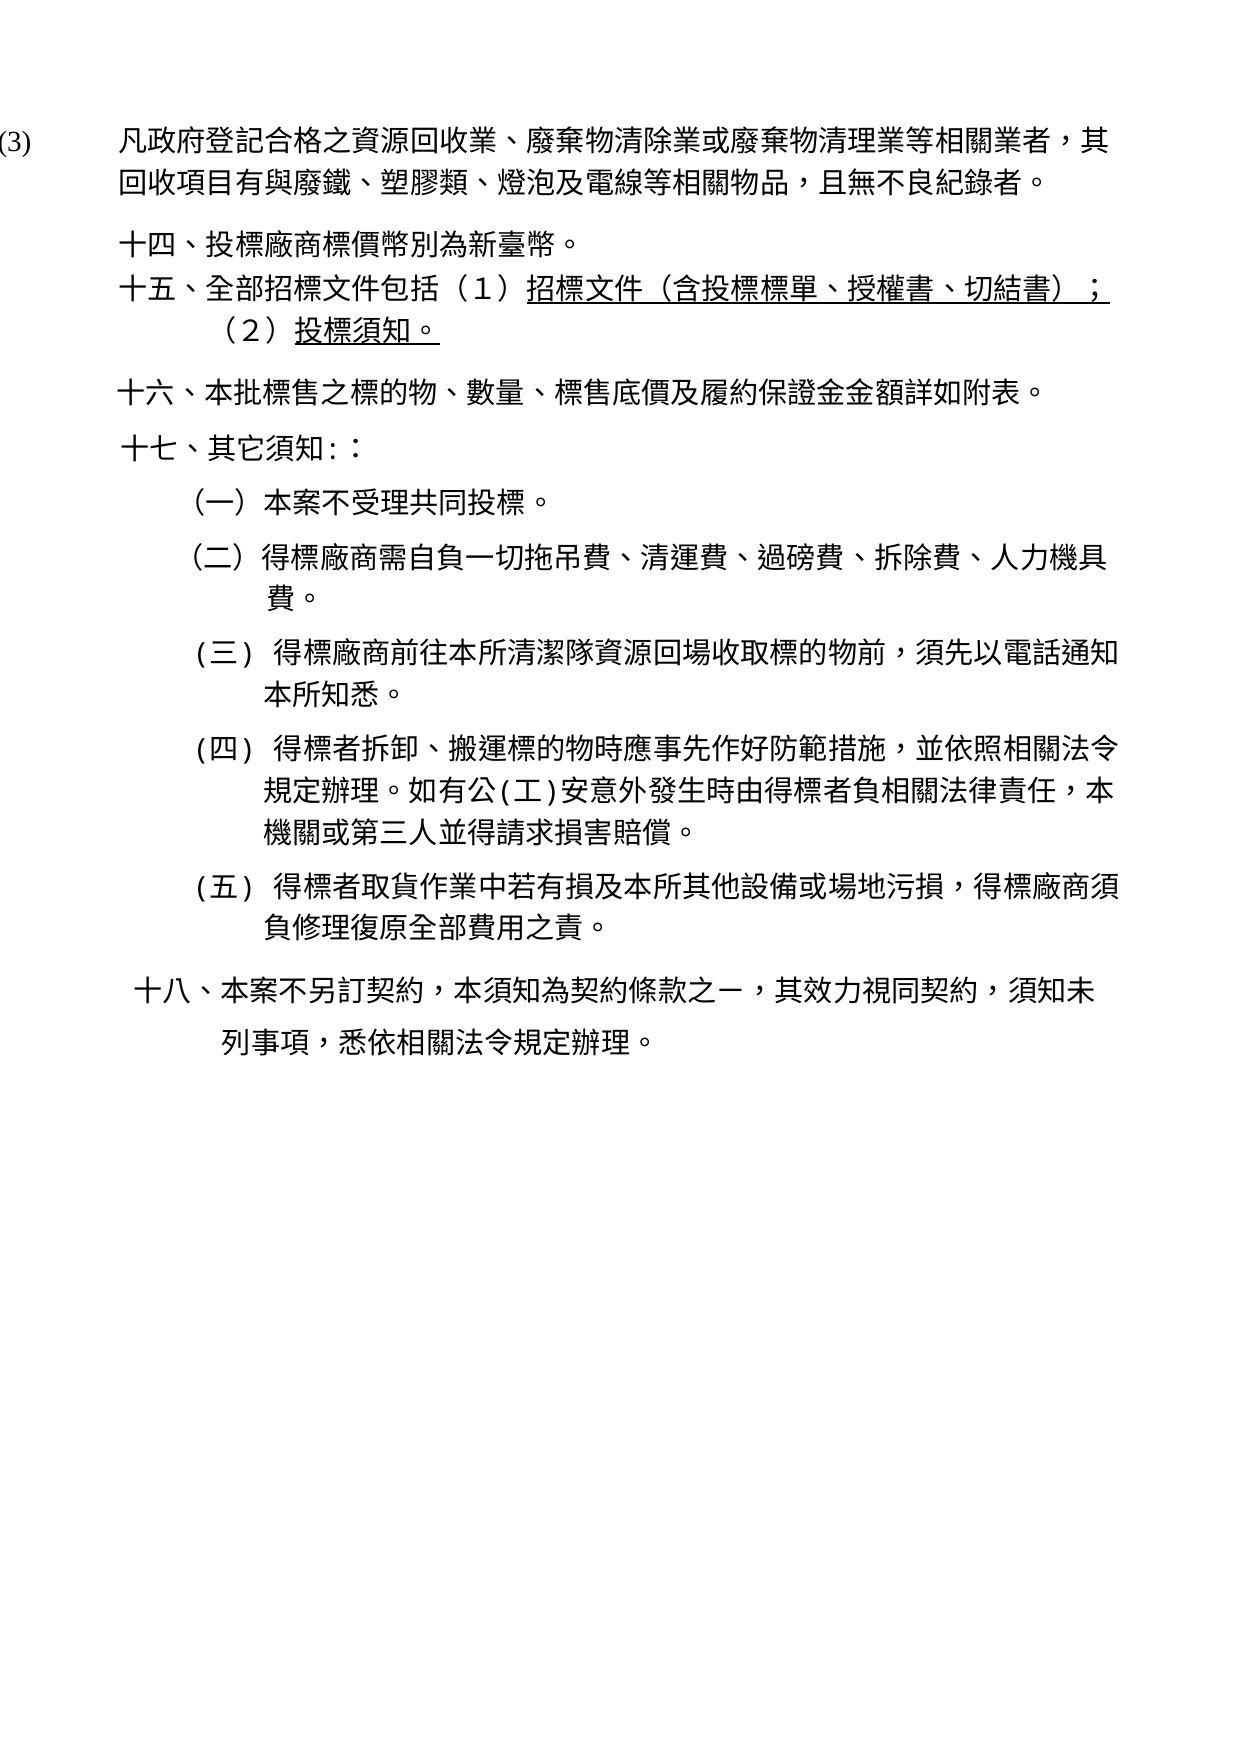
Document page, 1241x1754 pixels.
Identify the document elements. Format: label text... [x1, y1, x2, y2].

text （二）得標廠商需自負一切拖吊費、清運費、過磅費、拆除費、人力機具費。 [174, 535, 1122, 618]
text 十七、其它須知:： [120, 426, 1122, 468]
text (四) 得標者拆卸、搬運標的物時應事先作好防範措施，並依照相關法令規定辦理。如有公(工)安意外發生時由得標者負相關法律責任，本機關或第三人並得請求損害賠償。 [192, 726, 1122, 851]
text （一）本案不受理共同投標。 [176, 481, 1122, 522]
text 十八、本案不另訂契約，本須知為契約條款之ㄧ，其效力視同契約，須知未列事項，悉依相關法令規定辦理。 [133, 960, 1122, 1064]
text (五) 得標者取貨作業中若有損及本所其他設備或場地污損，得標廠商須負修理復原全部費用之責。 [192, 864, 1122, 947]
text 十五、全部招標文件包括（１）招標文件（含投標標單、授權書、切結書）；（２）投標須知。 [118, 266, 1122, 349]
text 十六、本批標售之標的物、數量、標售底價及履約保證金金額詳如附表。 [116, 362, 1122, 414]
text (三) 得標廠商前往本所清潔隊資源回場收取標的物前，須先以電話通知本所知悉。 [192, 631, 1122, 714]
text 十四、投標廠商標價幣別為新臺幣。 [118, 214, 1122, 266]
list 凡政府登記合格之資源回收業、廢棄物清除業或廢棄物清理業等相關業者，其回收項目有與廢鐵、塑膠類、燈泡及電線等相關物品，且無不良紀錄者。 [0, 118, 1122, 201]
